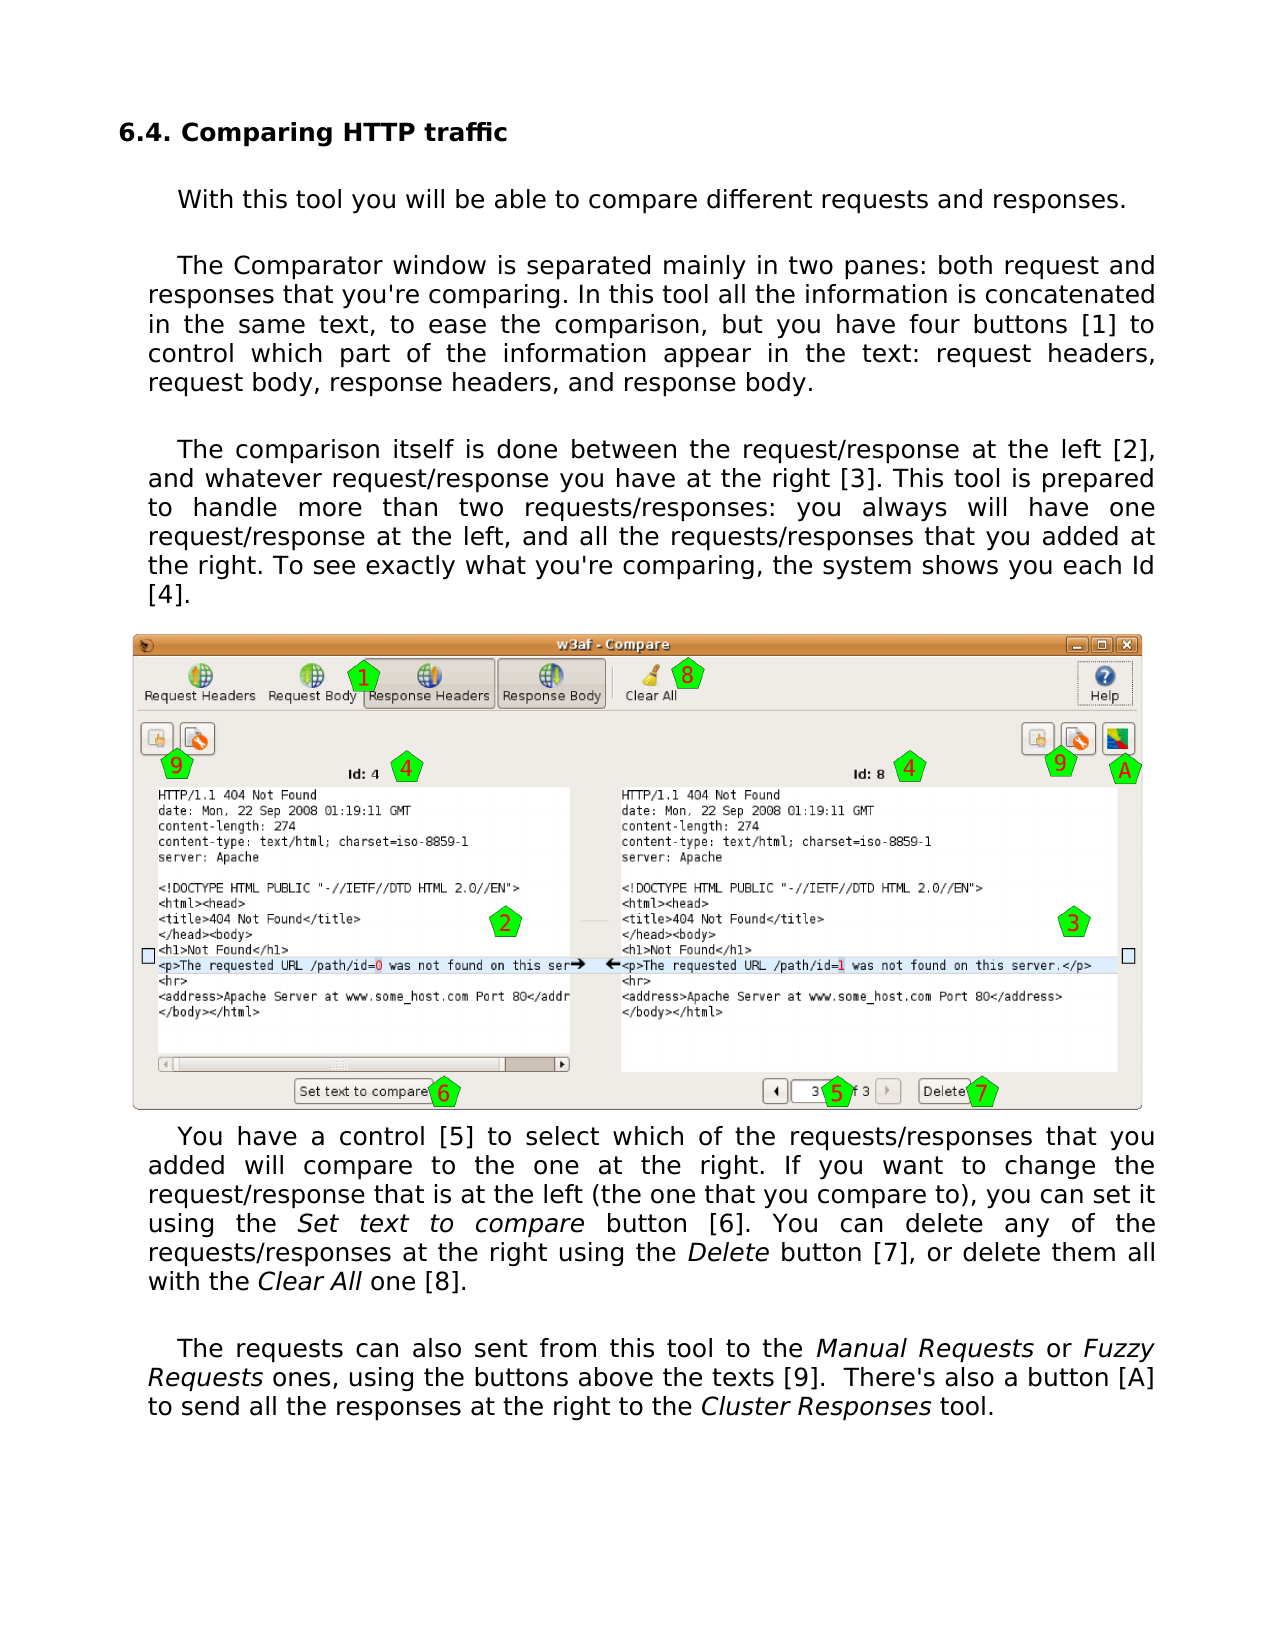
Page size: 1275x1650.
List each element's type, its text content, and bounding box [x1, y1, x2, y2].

picture [132, 634, 1143, 1110]
text You have a control [5] to select which of the requests/responses that you added will compare to the one at the right. If you want to change the request/response that is at the left (the one that you compare to), you can set it using the Set text to compare button [6]. You can delete any of the requests/responses at the right using the Delete button [7], or delete them all with the Clear All one [8]. [148, 647, 1157, 1297]
text The comparison itself is done between the request/response at the left [2], and whatever request/response you have at the right [3]. This tool is prepared to handle more than two requests/responses: you always will have one request/response at the left, and all the requests/responses that you added at the right. To see exactly what you're comparing, the system shows you each Id [4]. [148, 435, 1157, 610]
text The requests can also sent from this tool to the Manual Requests or Fuzzy Requests ones, using the buttons above the texts [9]. There's also a button [A] to send all the responses at the right to the Cluster Responses tool. [148, 1334, 1157, 1422]
text The Comparator window is separated mainly in two panes: both request and responses that you're comparing. In this tool all the information is concatenated in the same text, to ease the comparison, but you have four buttons [1] to control which part of the information appear in the text: request headers, request body, response headers, and response body. [148, 251, 1157, 397]
text With this tool you will be able to compare different requests and responses. [148, 185, 1157, 214]
subtitle Comparing HTTP traffic [118, 118, 1157, 147]
